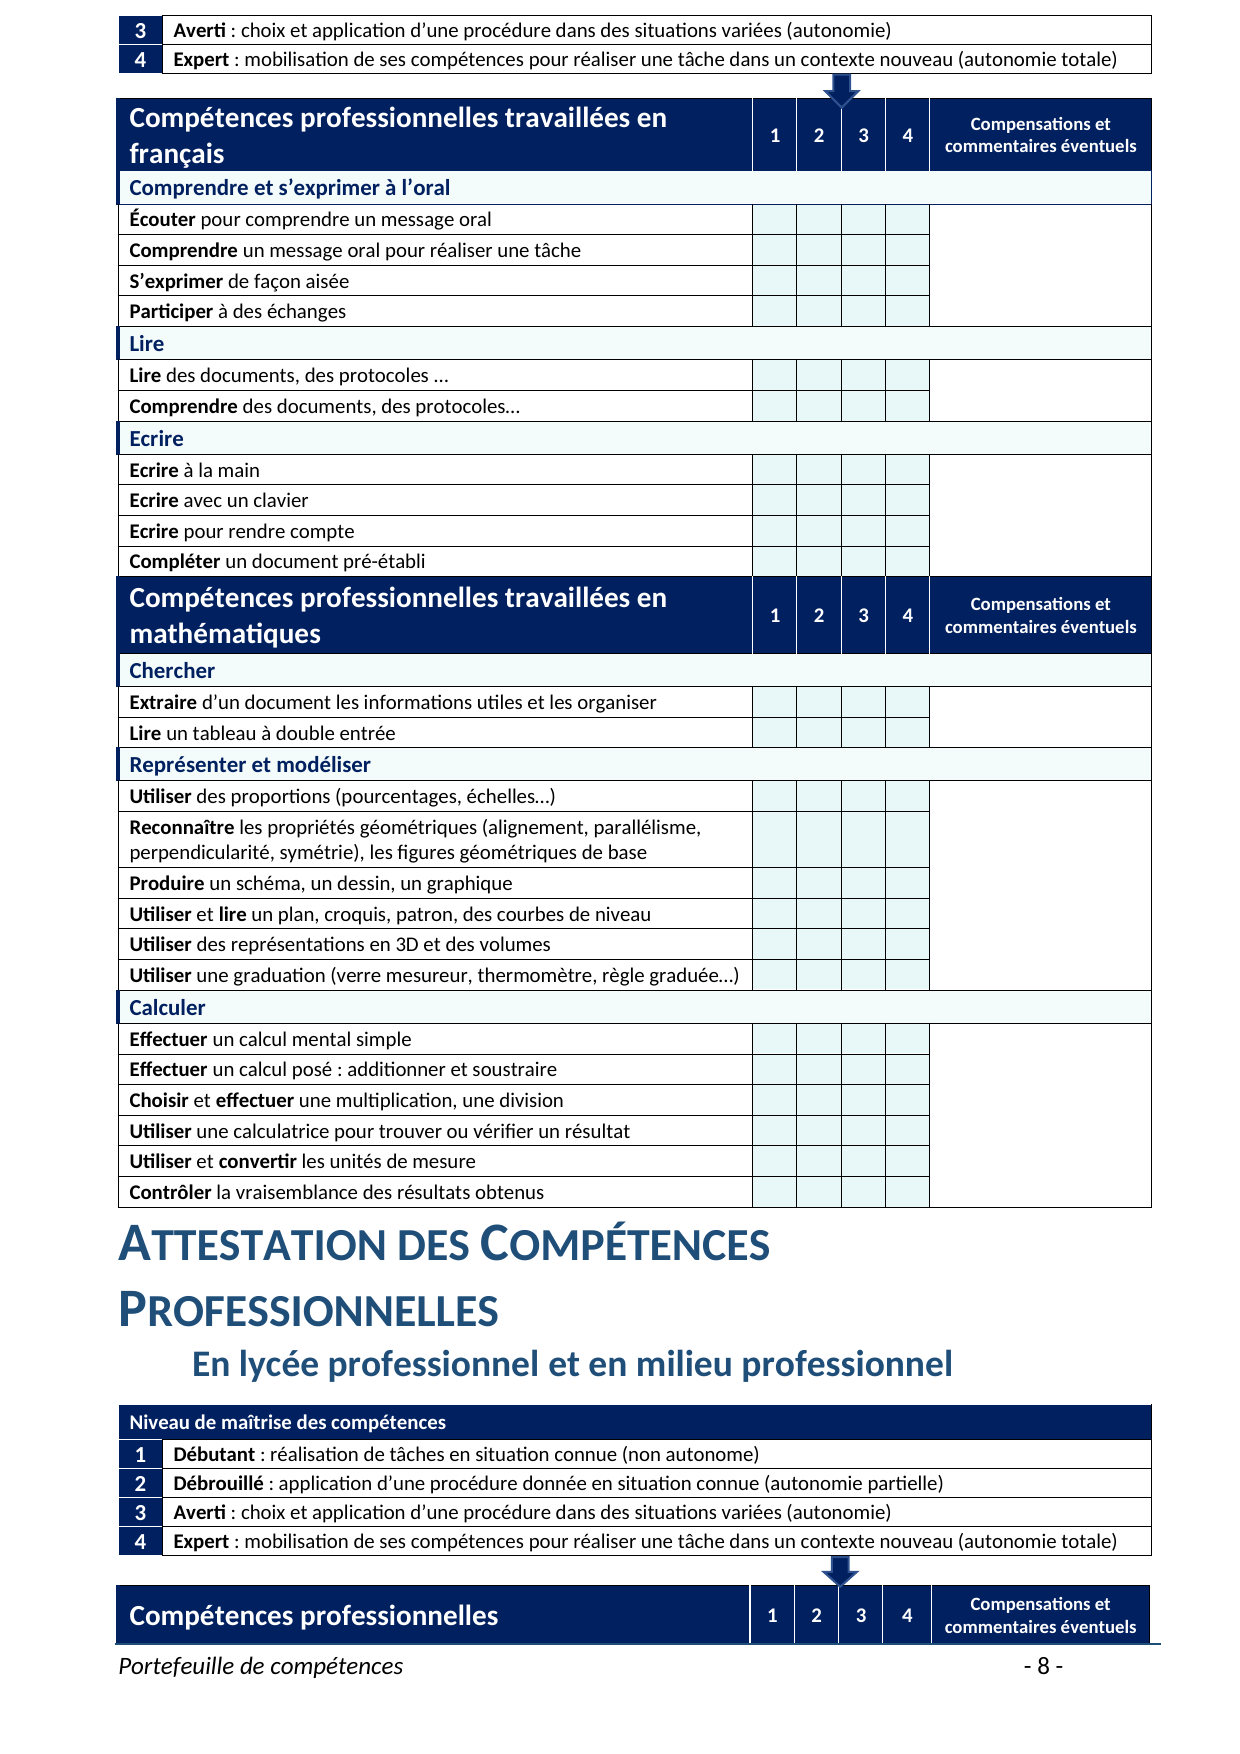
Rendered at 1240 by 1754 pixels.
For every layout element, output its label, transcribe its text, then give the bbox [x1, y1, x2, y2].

table_cell [753, 296, 796, 326]
table_cell [930, 205, 1151, 326]
table_cell [797, 1177, 841, 1207]
table_cell [797, 235, 841, 265]
table_cell [797, 899, 841, 928]
table_cell [886, 516, 929, 546]
table_cell Effectuer un calcul posé : additionner et soustraire [119, 1055, 752, 1084]
table_cell [886, 455, 929, 484]
table_cell [753, 1055, 796, 1084]
table_cell Participer à des échanges [119, 296, 752, 326]
table_cell Averti : choix et application d’une procédure dans des situations variées (autonomie) [163, 16, 1151, 44]
table_cell [753, 1085, 796, 1115]
table_cell [842, 360, 885, 390]
table_cell [842, 812, 885, 867]
table_cell [797, 960, 841, 989]
table_cell [753, 266, 796, 295]
table_cell [753, 687, 796, 717]
table_cell [842, 391, 885, 421]
table_cell Débutant : réalisation de tâches en situation connue (non autonome) [163, 1440, 1151, 1468]
table_cell [886, 547, 929, 576]
table_cell [886, 391, 929, 421]
table_cell [886, 266, 929, 295]
table_cell Lire [120, 327, 1151, 359]
table_cell Reconnaître les propriétés géométriques (alignement, parallélisme, perpendicularité, symétrie), les figures géométriques de base [119, 812, 752, 867]
table_cell [842, 960, 885, 989]
table_cell Débrouillé : application d’une procédure donnée en situation connue (autonomie partielle) [163, 1469, 1151, 1497]
table_cell [842, 1085, 885, 1115]
table_cell [753, 1024, 796, 1053]
table_cell [842, 1055, 885, 1084]
table_cell [753, 960, 796, 989]
table_cell [842, 687, 885, 717]
table_cell [886, 1085, 929, 1115]
table_cell Produire un schéma, un dessin, un graphique [119, 868, 752, 898]
text ATTESTATION DES COMPÉTENCES PROFESSIONNELLES [118, 1208, 1122, 1340]
table_cell [930, 360, 1151, 421]
table_cell [886, 812, 929, 867]
table_cell Utiliser et lire un plan, croquis, patron, des courbes de niveau [119, 899, 752, 928]
table_cell [842, 266, 885, 295]
table_cell Utiliser une calculatrice pour trouver ou vérifier un résultat [119, 1116, 752, 1145]
table_cell Comprendre des documents, des protocoles… [119, 391, 752, 421]
table_cell [842, 296, 885, 326]
table_header 1 [751, 1586, 794, 1643]
table_header 3 [842, 99, 885, 170]
table_cell [886, 1055, 929, 1084]
table_header 3 [839, 1586, 882, 1643]
table_cell [753, 547, 796, 576]
table_cell Expert : mobilisation de ses compétences pour réaliser une tâche dans un contexte nouveau (autonomie totale) [163, 1527, 1151, 1555]
table_cell [797, 1024, 841, 1053]
table_cell [842, 868, 885, 898]
table_cell [753, 485, 796, 515]
table_cell [842, 455, 885, 484]
table_cell Contrôler la vraisemblance des résultats obtenus [119, 1177, 752, 1207]
table_cell [753, 1116, 796, 1145]
table_cell [797, 1146, 841, 1176]
table_cell [886, 360, 929, 390]
table_cell [797, 1085, 841, 1115]
table_cell [797, 868, 841, 898]
table_cell [753, 360, 796, 390]
table_cell Utiliser une graduation (verre mesureur, thermomètre, règle graduée…) [119, 960, 752, 989]
table_header Compensations et commentaires éventuels [932, 1586, 1149, 1643]
table_cell [797, 812, 841, 867]
table_cell 1 [119, 1440, 162, 1468]
table_cell [797, 485, 841, 515]
table_cell Compétences professionnelles travaillées en mathématiques [120, 577, 752, 653]
table_header Compensations et commentaires éventuels [930, 99, 1151, 170]
table_cell [842, 547, 885, 576]
table_cell [842, 899, 885, 928]
table_cell Ecrire [120, 422, 1151, 454]
table_cell [753, 1146, 796, 1176]
table_cell [753, 718, 796, 747]
table_cell [753, 235, 796, 265]
table_cell [886, 205, 929, 234]
table_cell [842, 929, 885, 959]
table_cell Choisir et effectuer une multiplication, une division [119, 1085, 752, 1115]
table_header 4 [886, 99, 929, 170]
table_header Compétences professionnelles travaillées en français [120, 99, 752, 170]
table_cell [753, 1177, 796, 1207]
table_cell Utiliser des représentations en 3D et des volumes [119, 929, 752, 959]
table_cell 4 [886, 577, 929, 653]
table_cell [797, 455, 841, 484]
table_cell 4 [119, 1527, 162, 1555]
table_cell [797, 1116, 841, 1145]
table_cell Effectuer un calcul mental simple [119, 1024, 752, 1053]
table_cell Ecrire avec un clavier [119, 485, 752, 515]
table_cell Ecrire pour rendre compte [119, 516, 752, 546]
table_cell [842, 485, 885, 515]
table_cell Expert : mobilisation de ses compétences pour réaliser une tâche dans un contexte nouveau (autonomie totale) [163, 45, 1151, 73]
table_cell [797, 1055, 841, 1084]
table_cell Lire des documents, des protocoles … [119, 360, 752, 390]
table_cell [886, 1177, 929, 1207]
table_cell [753, 868, 796, 898]
table_cell [886, 296, 929, 326]
table_cell [842, 205, 885, 234]
table_cell Calculer [120, 991, 1151, 1023]
table_cell [842, 1146, 885, 1176]
table_cell [753, 812, 796, 867]
table_cell [886, 868, 929, 898]
table_cell Extraire d’un document les informations utiles et les organiser [119, 687, 752, 717]
table_cell [753, 516, 796, 546]
table_cell [886, 899, 929, 928]
table_cell [797, 391, 841, 421]
table_cell [753, 205, 796, 234]
table_cell [753, 455, 796, 484]
table_cell [842, 1177, 885, 1207]
table_cell Comprendre un message oral pour réaliser une tâche [119, 235, 752, 265]
table_header Compétences professionnelles [120, 1586, 749, 1643]
table_cell [797, 929, 841, 959]
table_cell [886, 781, 929, 811]
table_cell [886, 687, 929, 717]
table_cell [886, 718, 929, 747]
table_header 1 [753, 99, 796, 170]
table_cell [797, 266, 841, 295]
table_cell Écouter pour comprendre un message oral [119, 205, 752, 234]
table_cell [886, 1146, 929, 1176]
table_cell [886, 1116, 929, 1145]
table_cell [886, 235, 929, 265]
table_cell [842, 1024, 885, 1053]
table_cell [797, 687, 841, 717]
table_cell [753, 929, 796, 959]
table_cell [886, 960, 929, 989]
table_cell [842, 781, 885, 811]
table_cell [797, 296, 841, 326]
table_header 2 [797, 99, 841, 170]
table_cell Lire un tableau à double entrée [119, 718, 752, 747]
table_cell [797, 547, 841, 576]
table_cell Ecrire à la main [119, 455, 752, 484]
table_cell 4 [119, 45, 162, 73]
table_cell 2 [119, 1469, 162, 1497]
table_cell Représenter et modéliser [120, 748, 1151, 780]
table_cell Utiliser des proportions (pourcentages, échelles…) [119, 781, 752, 811]
table_cell [930, 455, 1151, 576]
table_cell 1 [753, 577, 796, 653]
table_header 4 [883, 1586, 931, 1643]
table_cell Compléter un document pré-établi [119, 547, 752, 576]
table_cell [797, 718, 841, 747]
table_cell [797, 516, 841, 546]
table_cell [930, 781, 1151, 989]
table_cell [886, 929, 929, 959]
table_cell [930, 687, 1151, 747]
table_cell Averti : choix et application d’une procédure dans des situations variées (autonomie) [163, 1498, 1151, 1526]
table_cell Comprendre et s’exprimer à l’oral [120, 171, 1151, 203]
table_header 2 [795, 1586, 838, 1643]
table_cell [842, 718, 885, 747]
table_cell Utiliser et convertir les unités de mesure [119, 1146, 752, 1176]
table_cell [886, 485, 929, 515]
table_cell [930, 1024, 1151, 1207]
table_cell 3 [842, 577, 885, 653]
table_cell [886, 1024, 929, 1053]
table_cell [797, 781, 841, 811]
table_cell Compensations et commentaires éventuels [930, 577, 1151, 653]
table_cell [797, 205, 841, 234]
table_cell [797, 360, 841, 390]
table_cell 2 [797, 577, 841, 653]
table_cell 3 [119, 16, 162, 44]
table_cell [842, 1116, 885, 1145]
table_cell [753, 391, 796, 421]
table_cell [753, 781, 796, 811]
table_cell [842, 516, 885, 546]
table_cell Chercher [120, 654, 1151, 686]
table_cell 3 [119, 1498, 162, 1526]
table_cell S’exprimer de façon aisée [119, 266, 752, 295]
text En lycée professionnel et en milieu professionnel [118, 1340, 1122, 1386]
table_cell [842, 235, 885, 265]
table_cell [753, 899, 796, 928]
table_header Niveau de maîtrise des compétences [119, 1405, 1151, 1439]
